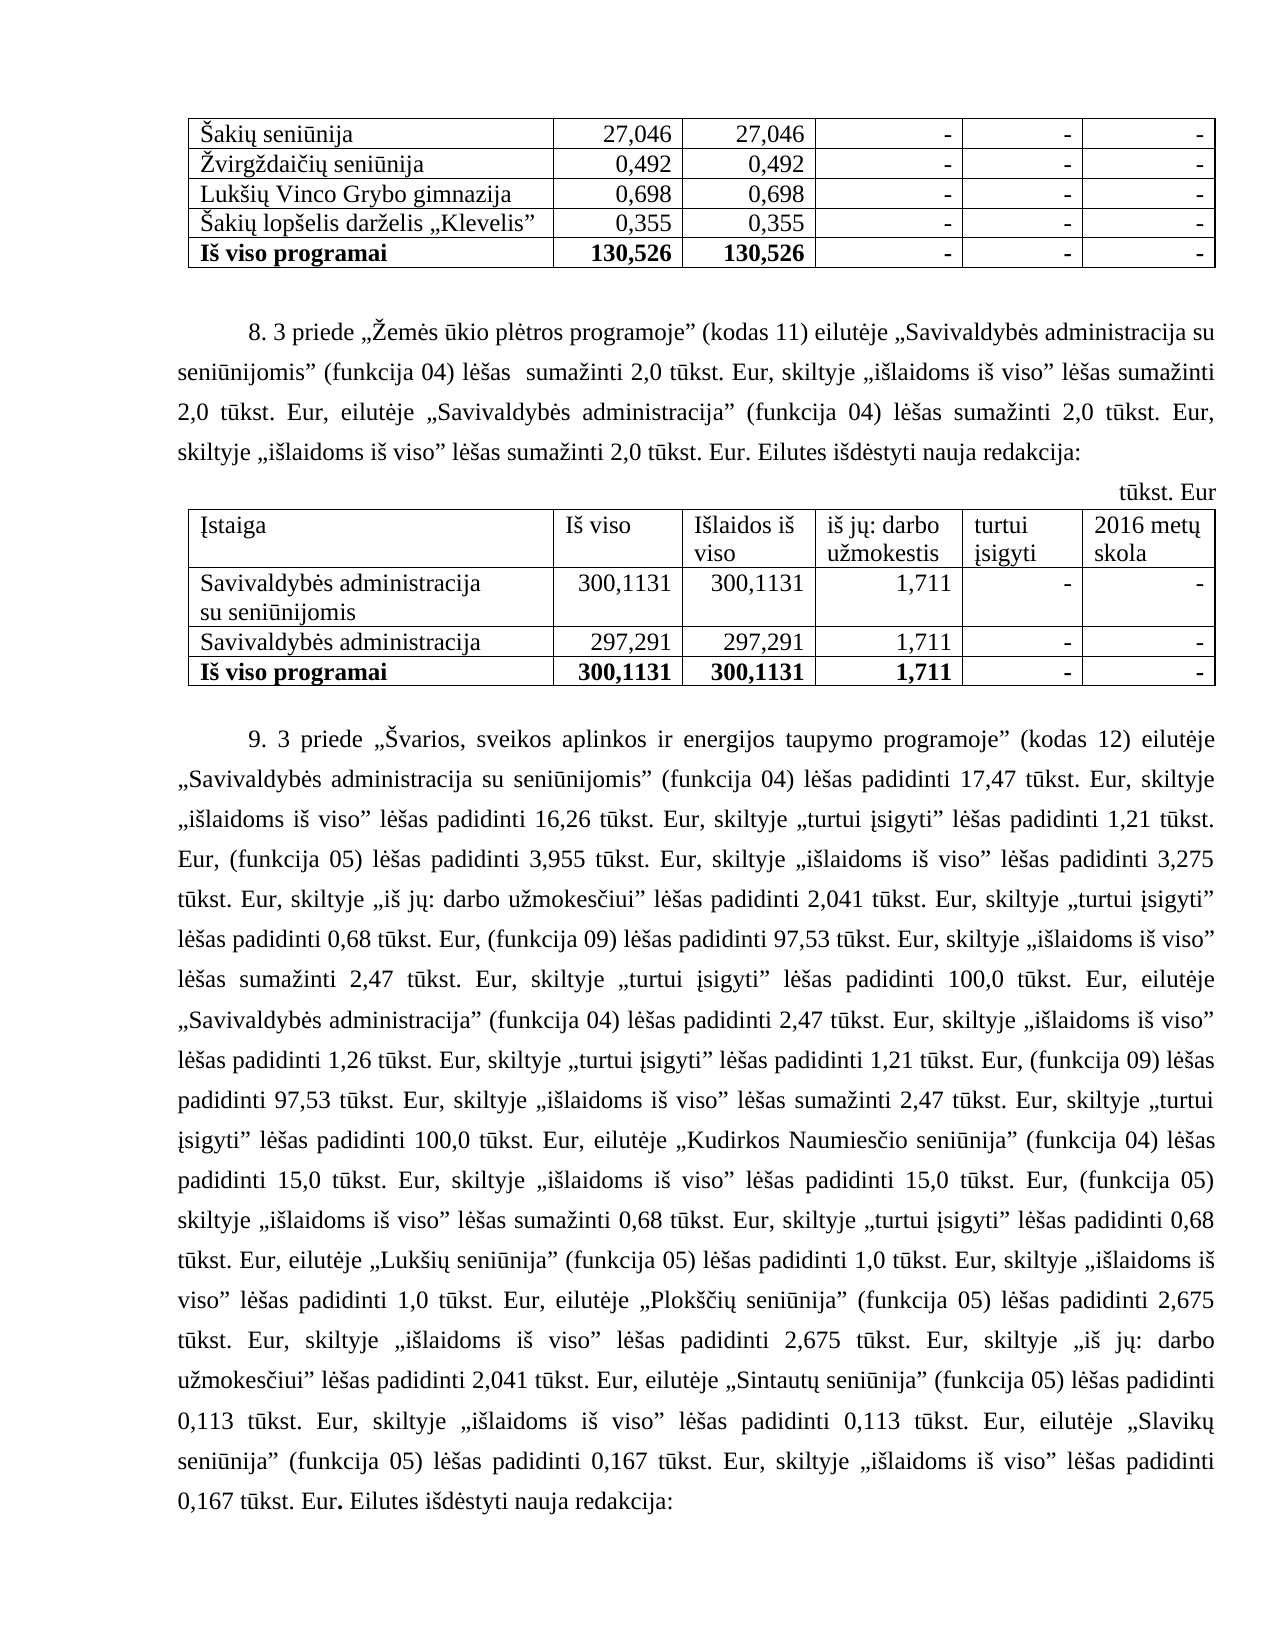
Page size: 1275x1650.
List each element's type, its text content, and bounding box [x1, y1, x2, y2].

table_cell - [1083, 119, 1214, 148]
table_cell 0,355 [554, 209, 682, 237]
table_cell Iš viso programai [189, 238, 553, 267]
table_cell - [963, 119, 1082, 148]
table_cell - [963, 209, 1082, 237]
table_cell 300,1131 [554, 657, 682, 685]
table_cell 300,1131 [683, 568, 815, 626]
table_cell - [816, 119, 962, 148]
table_cell - [816, 149, 962, 178]
table_cell - [963, 627, 1082, 656]
table_cell - [1083, 657, 1214, 685]
table_cell Iš viso programai [189, 657, 553, 685]
table_cell 297,291 [554, 627, 682, 656]
table_cell - [816, 238, 962, 267]
table_cell Savivaldybės administracija su seniūnijomis [189, 568, 553, 626]
table_cell 0,698 [683, 179, 815, 207]
table_cell 0,492 [683, 149, 815, 178]
table_cell 300,1131 [554, 568, 682, 626]
table_cell - [816, 179, 962, 207]
table_cell 130,526 [554, 238, 682, 267]
table_cell Šakių lopšelis darželis „Klevelis” [189, 209, 553, 237]
table_header 2016 metų skola [1083, 510, 1214, 567]
table_cell - [963, 149, 1082, 178]
table_cell 1,711 [816, 627, 962, 656]
table_header Išlaidos iš viso [683, 510, 815, 567]
table_cell 1,711 [816, 568, 962, 626]
table_cell - [963, 568, 1082, 626]
table_cell - [1083, 179, 1214, 207]
table_cell - [1083, 568, 1214, 626]
table_cell Savivaldybės administracija [189, 627, 553, 656]
table_cell - [963, 657, 1082, 685]
table_cell - [816, 209, 962, 237]
table_header turtui įsigyti [963, 510, 1082, 567]
text 9. 3 priede „Švarios, sveikos aplinkos ir energijos taupymo programoje” (kodas 12) eilutėje „Savivaldybės administracija su seniūnijomis” (funkcija 04) lėšas padidinti 17,47 tūkst. Eur, skiltyje „išlaidoms iš viso” lėšas padidinti 16,26 tūkst. Eur, skiltyje „turtui įsigyti” lėšas padidinti 1,21 tūkst. Eur, (funkcija 05) lėšas padidinti 3,955 tūkst. Eur, skiltyje „išlaidoms iš viso” lėšas padidinti 3,275 tūkst. Eur, skiltyje „iš jų: darbo užmokesčiui” lėšas padidinti 2,041 tūkst. Eur, skiltyje „turtui įsigyti” lėšas padidinti 0,68 tūkst. Eur, (funkcija 09) lėšas padidinti 97,53 tūkst. Eur, skiltyje „išlaidoms iš viso” lėšas sumažinti 2,47 tūkst. Eur, skiltyje „turtui įsigyti” lėšas padidinti 100,0 tūkst. Eur, eilutėje „Savivaldybės administracija” (funkcija 04) lėšas padidinti 2,47 tūkst. Eur, skiltyje „išlaidoms iš viso” lėšas padidinti 1,26 tūkst. Eur, skiltyje „turtui įsigyti” lėšas padidinti 1,21 tūkst. Eur, (funkcija 09) lėšas padidinti 97,53 tūkst. Eur, skiltyje „išlaidoms iš viso” lėšas sumažinti 2,47 tūkst. Eur, skiltyje „turtui įsigyti” lėšas padidinti 100,0 tūkst. Eur, eilutėje „Kudirkos Naumiesčio seniūnija” (funkcija 04) lėšas padidinti 15,0 tūkst. Eur, skiltyje „išlaidoms iš viso” lėšas padidinti 15,0 tūkst. Eur, (funkcija 05) skiltyje „išlaidoms iš viso” lėšas sumažinti 0,68 tūkst. Eur, skiltyje „turtui įsigyti” lėšas padidinti 0,68 tūkst. Eur, eilutėje „Lukšių seniūnija” (funkcija 05) lėšas padidinti 1,0 tūkst. Eur, skiltyje „išlaidoms iš viso” lėšas padidinti 1,0 tūkst. Eur, eilutėje „Plokščių seniūnija” (funkcija 05) lėšas padidinti 2,675 tūkst. Eur, skiltyje „išlaidoms iš viso” lėšas padidinti 2,675 tūkst. Eur, skiltyje „iš jų: darbo užmokesčiui” lėšas padidinti 2,041 tūkst. Eur, eilutėje „Sintautų seniūnija” (funkcija 05) lėšas padidinti 0,113 tūkst. Eur, skiltyje „išlaidoms iš viso” lėšas padidinti 0,113 tūkst. Eur, eilutėje „Slavikų seniūnija” (funkcija 05) lėšas padidinti 0,167 tūkst. Eur, skiltyje „išlaidoms iš viso” lėšas padidinti 0,167 tūkst. Eur. Eilutes išdėstyti nauja redakcija: [177, 715, 1216, 1517]
table_cell Šakių seniūnija [189, 119, 553, 148]
table_cell Lukšių Vinco Grybo gimnazija [189, 179, 553, 207]
text tūkst. Eur [177, 469, 1216, 509]
table_cell - [1083, 238, 1214, 267]
table_cell Žvirgždaičių seniūnija [189, 149, 553, 178]
table_header iš jų: darbo užmokestis [816, 510, 962, 567]
table_cell 0,492 [554, 149, 682, 178]
table_cell - [963, 179, 1082, 207]
table_cell 1,711 [816, 657, 962, 685]
table_cell - [1083, 209, 1214, 237]
table_cell 297,291 [683, 627, 815, 656]
table_cell - [963, 238, 1082, 267]
text 8. 3 priede „Žemės ūkio plėtros programoje” (kodas 11) eilutėje „Savivaldybės administracija su seniūnijomis” (funkcija 04) lėšas sumažinti 2,0 tūkst. Eur, skiltyje „išlaidoms iš viso” lėšas sumažinti 2,0 tūkst. Eur, eilutėje „Savivaldybės administracija” (funkcija 04) lėšas sumažinti 2,0 tūkst. Eur, skiltyje „išlaidoms iš viso” lėšas sumažinti 2,0 tūkst. Eur. Eilutes išdėstyti nauja redakcija: [177, 308, 1216, 469]
table_header Įstaiga [189, 510, 553, 567]
table_cell 27,046 [683, 119, 815, 148]
table_cell - [1083, 627, 1214, 656]
table_cell 27,046 [554, 119, 682, 148]
table_cell 0,355 [683, 209, 815, 237]
table_header Iš viso [554, 510, 682, 567]
table_cell - [1083, 149, 1214, 178]
table_cell 300,1131 [683, 657, 815, 685]
table_cell 130,526 [683, 238, 815, 267]
table_cell 0,698 [554, 179, 682, 207]
